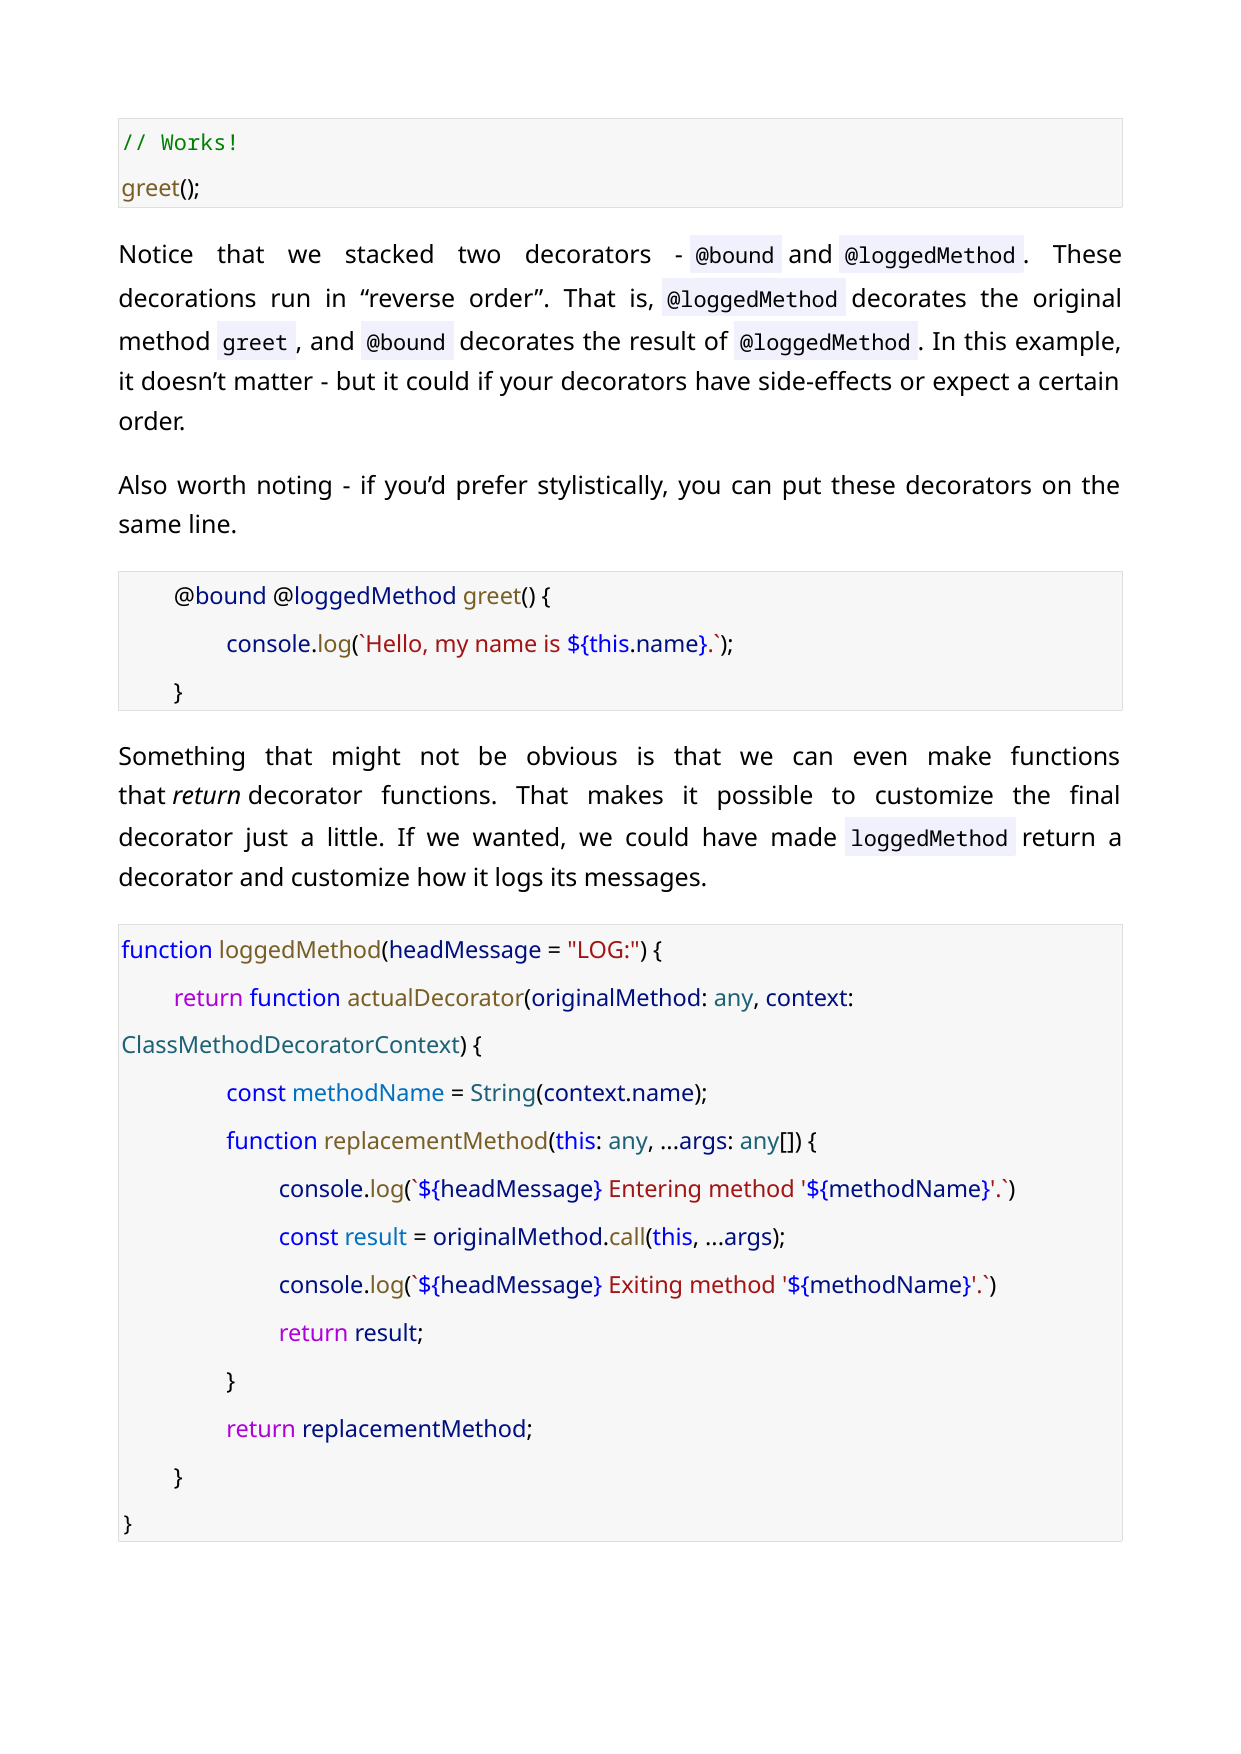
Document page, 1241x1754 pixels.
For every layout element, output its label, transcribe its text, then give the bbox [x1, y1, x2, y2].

text console.log(`Hello, my name is ${this.name}.`); [119, 618, 1122, 659]
text Notice that we stacked two decorators - @bound and @loggedMethod. These decorations run in “reverse order”. That is, @loggedMethod decorates the original method greet, and @bound decorates the result of @loggedMethod. In this example, it doesn’t matter - but it could if your decorators have side-effects or expect a certain order. [118, 234, 1122, 437]
text const methodName = String(context.name); [119, 1068, 1122, 1109]
text } [119, 1499, 1122, 1541]
text } [119, 666, 1122, 710]
text console.log(`${headMessage} Entering method '${methodName}'.`) [119, 1163, 1122, 1204]
text greet(); [119, 163, 1122, 207]
text return replacementMethod; [119, 1403, 1122, 1444]
text } [119, 1355, 1122, 1396]
text console.log(`${headMessage} Exiting method '${methodName}'.`) [119, 1259, 1122, 1300]
text return function actualDecorator(originalMethod: any, context: ClassMethodDecoratorContext) { [119, 972, 1122, 1061]
text Something that might not be obvious is that we can even make functions that return decorator functions. That makes it possible to customize the final decorator just a little. If we wanted, we could have made loggedMethod return a decorator and customize how it logs its messages. [118, 738, 1122, 894]
text function loggedMethod(headMessage = "LOG:") { [119, 925, 1122, 965]
text @bound @loggedMethod greet() { [119, 572, 1122, 612]
text } [119, 1451, 1122, 1492]
text const result = originalMethod.call(this, ...args); [119, 1211, 1122, 1252]
text function replacementMethod(this: any, ...args: any[]) { [119, 1116, 1122, 1157]
text Also worth noting - if you’d prefer stylistically, you can put these decorators on the same line. [118, 467, 1122, 541]
text // Works! [119, 119, 1122, 157]
text return result; [119, 1307, 1122, 1348]
